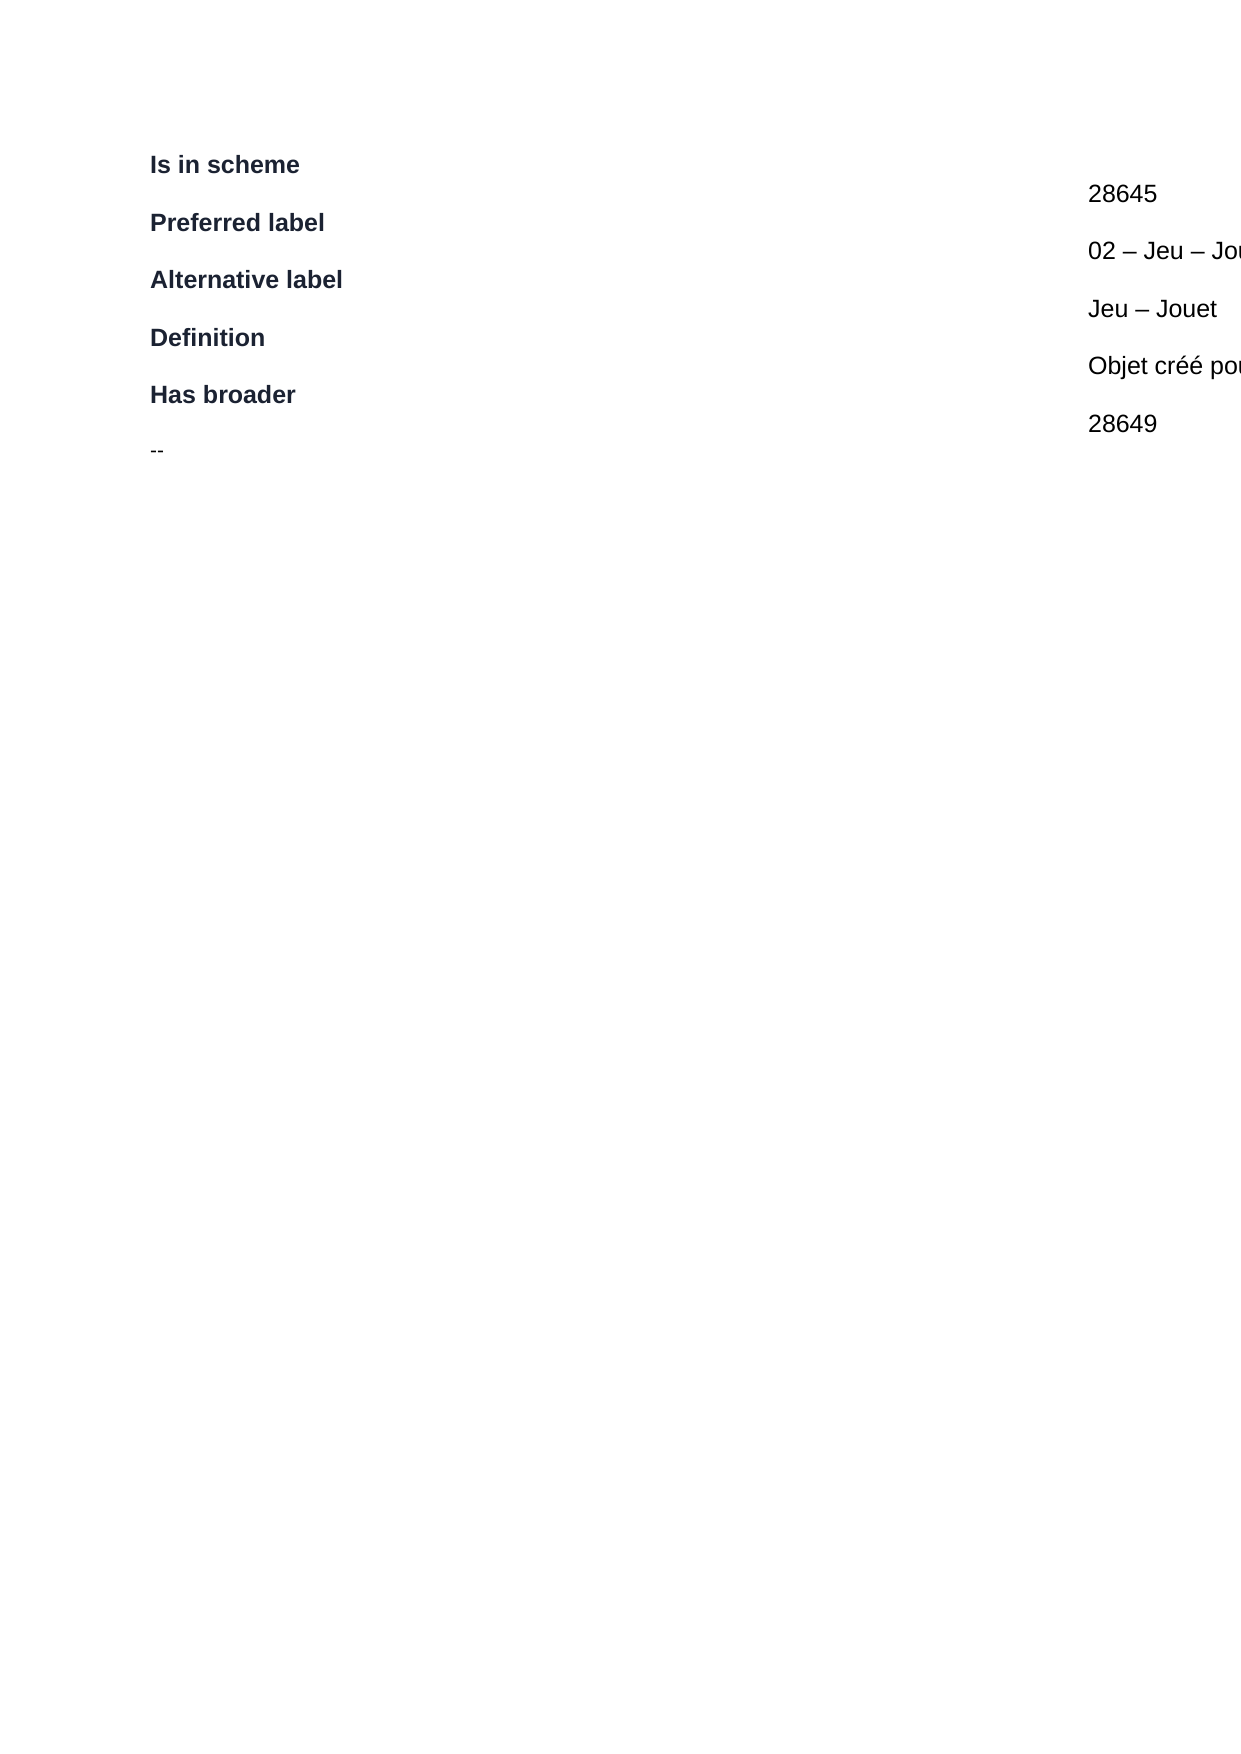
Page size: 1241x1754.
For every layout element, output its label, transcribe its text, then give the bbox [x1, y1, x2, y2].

text Objet créé pour le divertissement. Cette sous-catégorie englobe les jeux et les marionnettes. [1088, 351, 1240, 380]
text Preferred label [150, 207, 1090, 236]
text Is in scheme [150, 150, 1090, 179]
text Has broader [150, 380, 1090, 409]
text Alternative label [150, 265, 1090, 294]
text -- [150, 437, 1090, 461]
text 28649 [1088, 409, 1240, 437]
text 02 – Jeu – Jouet [1088, 236, 1240, 265]
text 28645 [1088, 179, 1240, 207]
text Jeu – Jouet [1088, 294, 1240, 322]
text Definition [150, 322, 1090, 351]
